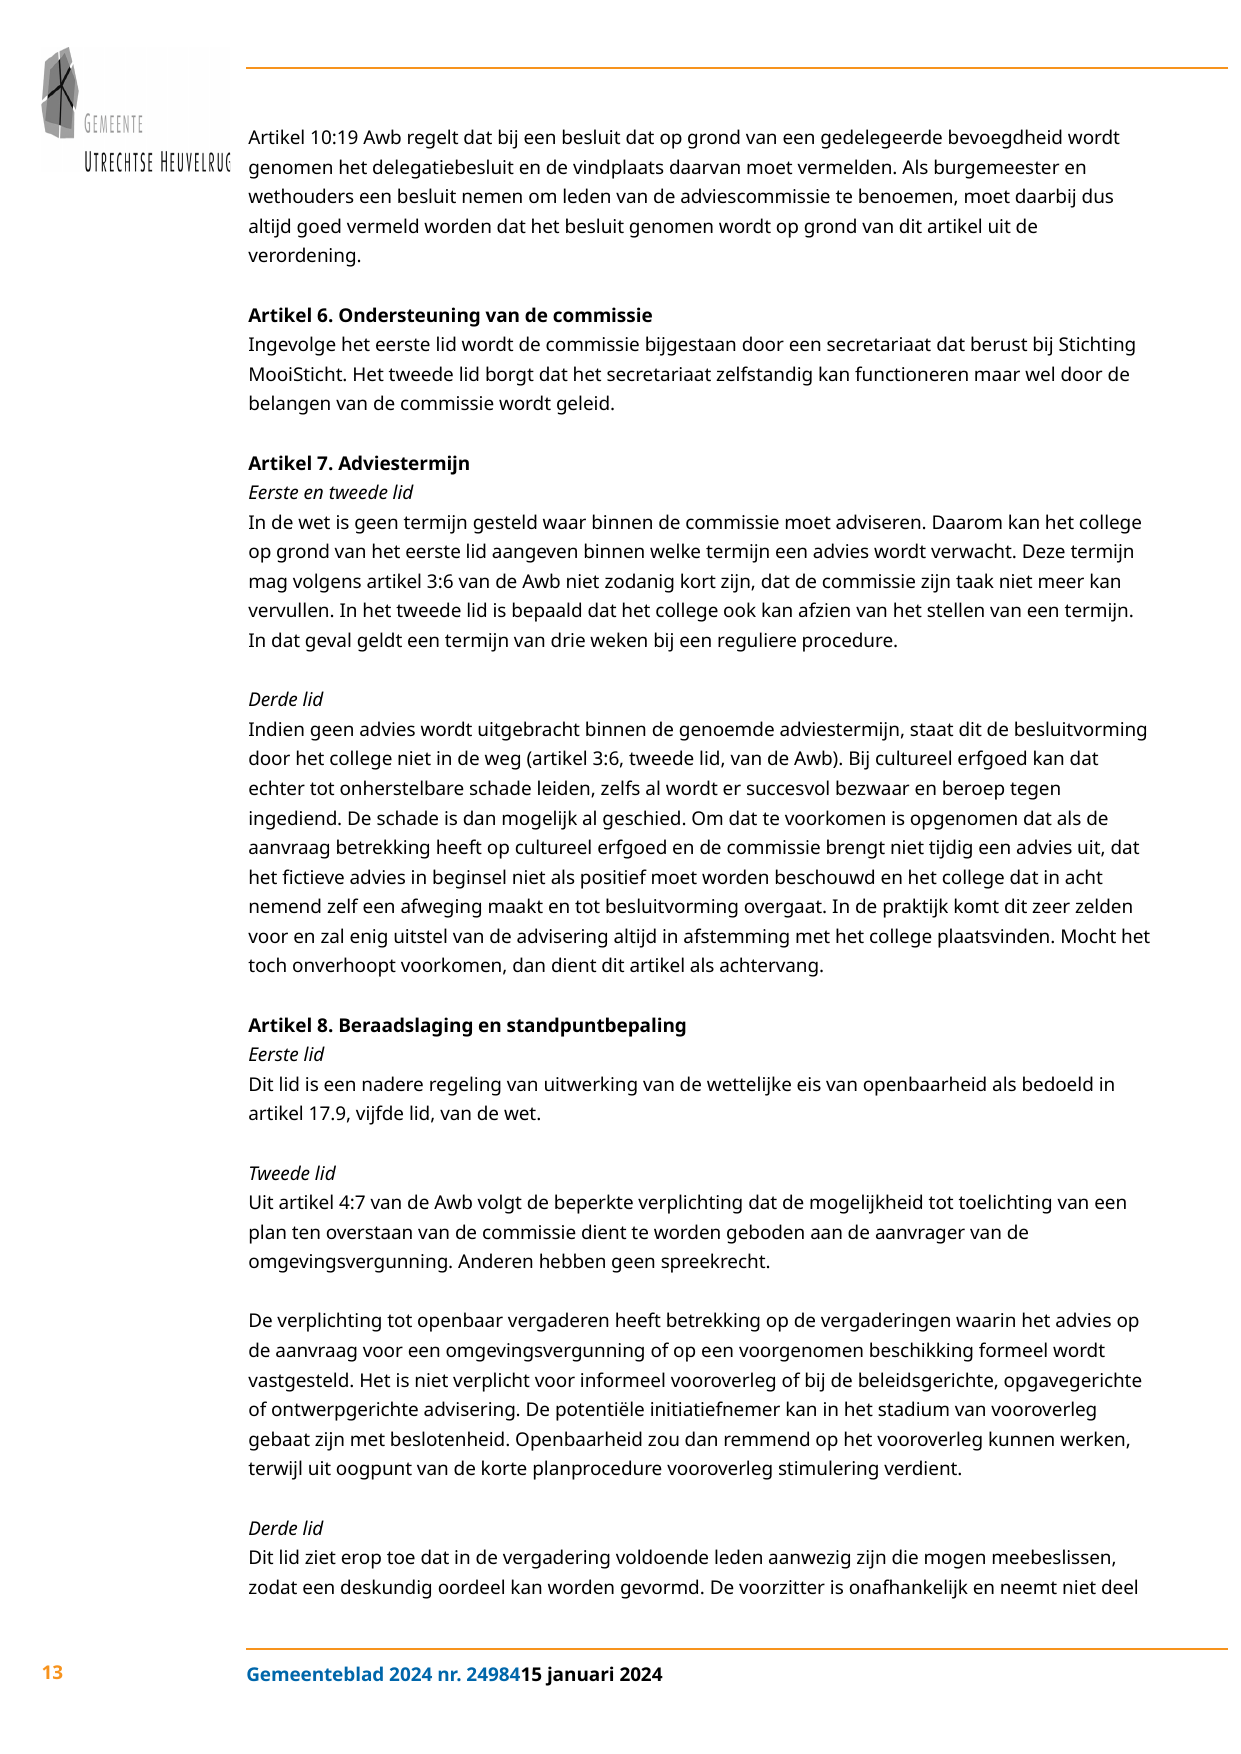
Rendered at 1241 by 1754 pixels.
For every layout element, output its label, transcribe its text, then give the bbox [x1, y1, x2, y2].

text Artikel 8. Beraadslaging en standpuntbepaling [248, 1012, 1152, 1038]
text Eerste lid [248, 1041, 1152, 1067]
text Dit lid ziet erop toe dat in de vergadering voldoende leden aanwezig zijn die mogen meebeslissen, zodat een deskundig oordeel kan worden gevormd. De voorzitter is onafhankelijk en neemt niet deel [248, 1544, 1152, 1600]
text De verplichting tot openbaar vergaderen heeft betrekking op de vergaderingen waarin het advies op de aanvraag voor een omgevingsvergunning of op een voorgenomen beschikking formeel wordt vastgesteld. Het is niet verplicht voor informeel vooroverleg of bij de beleidsgerichte, opgavegerichte of ontwerpgerichte advisering. De potentiële initiatiefnemer kan in het stadium van vooroverleg gebaat zijn met beslotenheid. Openbaarheid zou dan remmend op het vooroverleg kunnen werken, terwijl uit oogpunt van de korte planprocedure vooroverleg stimulering verdient. [248, 1308, 1152, 1481]
text Derde lid [248, 1515, 1152, 1541]
text Indien geen advies wordt uitgebracht binnen de genoemde adviestermijn, staat dit de besluitvorming door het college niet in de weg (artikel 3:6, tweede lid, van de Awb). Bij cultureel erfgoed kan dat echter tot onherstelbare schade leiden, zelfs al wordt er succesvol bezwaar en beroep tegen ingediend. De schade is dan mogelijk al geschied. Om dat te voorkomen is opgenomen dat als de aanvraag betrekking heeft op cultureel erfgoed en de commissie brengt niet tijdig een advies uit, dat het fictieve advies in beginsel niet als positief moet worden beschouwd en het college dat in acht nemend zelf een afweging maakt en tot besluitvorming overgaat. In de praktijk komt dit zeer zelden voor en zal enig uitstel van de advisering altijd in afstemming met het college plaatsvinden. Mocht het toch onverhoopt voorkomen, dan dient dit artikel als achtervang. [248, 716, 1152, 978]
text Ingevolge het eerste lid wordt de commissie bijgestaan door een secretariaat dat berust bij Stichting MooiSticht. Het tweede lid borgt dat het secretariaat zelfstandig kan functioneren maar wel door de belangen van de commissie wordt geleid. [248, 331, 1152, 416]
picture [41, 47, 231, 172]
text Artikel 6. Ondersteuning van de commissie [248, 302, 1152, 328]
text In de wet is geen termijn gesteld waar binnen de commissie moet adviseren. Daarom kan het college op grond van het eerste lid aangeven binnen welke termijn een advies wordt verwacht. Deze termijn mag volgens artikel 3:6 van de Awb niet zodanig kort zijn, dat de commissie zijn taak niet meer kan vervullen. In het tweede lid is bepaald dat het college ook kan afzien van het stellen van een termijn. In dat geval geldt een termijn van drie weken bij een reguliere procedure. [248, 509, 1152, 653]
text Uit artikel 4:7 van de Awb volgt de beperkte verplichting dat de mogelijkheid tot toelichting van een plan ten overstaan van de commissie dient te worden geboden aan de aanvrager van de omgevingsvergunning. Anderen hebben geen spreekrecht. [248, 1189, 1152, 1274]
text Artikel 10:19 Awb regelt dat bij een besluit dat op grond van een gedelegeerde bevoegdheid wordt genomen het delegatiebesluit en de vindplaats daarvan moet vermelden. Als burgemeester en wethouders een besluit nemen om leden van de adviescommissie te benoemen, moet daarbij dus altijd goed vermeld worden dat het besluit genomen wordt op grond van dit artikel uit de verordening. [248, 124, 1152, 268]
text Tweede lid [248, 1160, 1152, 1186]
text Eerste en tweede lid [248, 479, 1152, 505]
text Artikel 7. Adviestermijn [248, 450, 1152, 476]
text Derde lid [248, 686, 1152, 712]
text Dit lid is een nadere regeling van uitwerking van de wettelijke eis van openbaarheid als bedoeld in artikel 17.9, vijfde lid, van de wet. [248, 1071, 1152, 1126]
